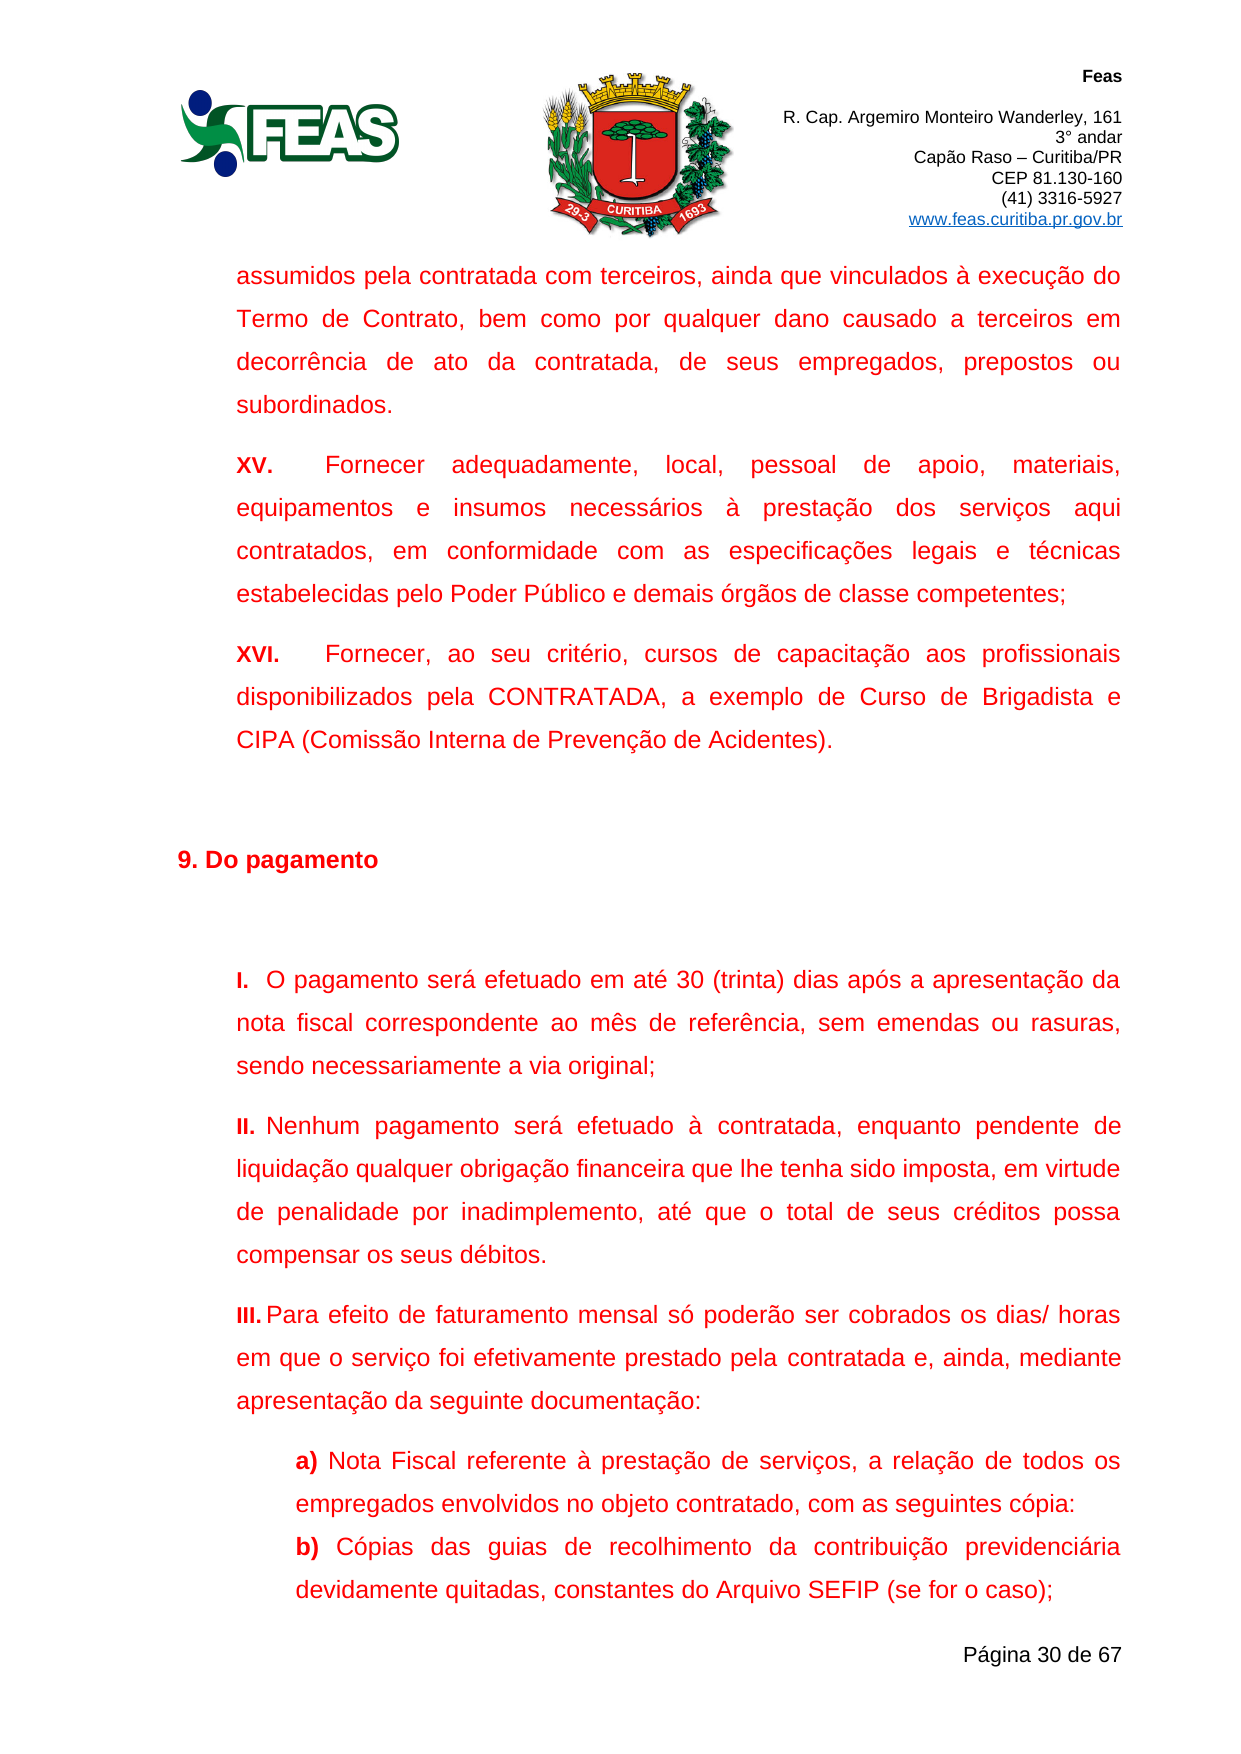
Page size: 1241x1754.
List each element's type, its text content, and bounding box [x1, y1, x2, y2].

text a) Nota Fiscal referente à prestação de serviços, a relação de todos os empregados envolvidos no objeto contratado, com as seguintes cópia: [295, 1446, 1122, 1518]
picture [180, 90, 399, 177]
text 9. Do pagamento [177, 845, 1122, 874]
list assumidos pela contratada com terceiros, ainda que vinculados à execução do Termo de Contrato, bem como por qualquer dano causado a terceiros em decorrência de ato da contratada, de seus empregados, prepostos ou subordinados. [236, 261, 1122, 419]
picture [542, 73, 734, 244]
list Fornecer adequadamente, local, pessoal de apoio, materiais, equipamentos e insumos necessários à prestação dos serviços aqui contratados, em conformidade com as especificações legais e técnicas estabelecidas pelo Poder Público e demais órgãos de classe competentes; [236, 450, 1122, 608]
list Fornecer, ao seu critério, cursos de capacitação aos profissionais disponibilizados pela CONTRATADA, a exemplo de Curso de Brigadista e CIPA (Comissão Interna de Prevenção de Acidentes). [236, 639, 1122, 754]
list O pagamento será efetuado em até 30 (trinta) dias após a apresentação da nota fiscal correspondente ao mês de referência, sem emendas ou rasuras, sendo necessariamente a via original; [236, 965, 1122, 1080]
text b) Cópias das guias de recolhimento da contribuição previdenciária devidamente quitadas, constantes do Arquivo SEFIP (se for o caso); [295, 1532, 1122, 1604]
list Nenhum pagamento será efetuado à contratada, enquanto pendente de liquidação qualquer obrigação financeira que lhe tenha sido imposta, em virtude de penalidade por inadimplemento, até que o total de seus créditos possa compensar os seus débitos. [236, 1111, 1122, 1269]
list Para efeito de faturamento mensal só poderão ser cobrados os dias/ horas em que o serviço foi efetivamente prestado pela contratada e, ainda, mediante apresentação da seguinte documentação: [236, 1300, 1122, 1415]
